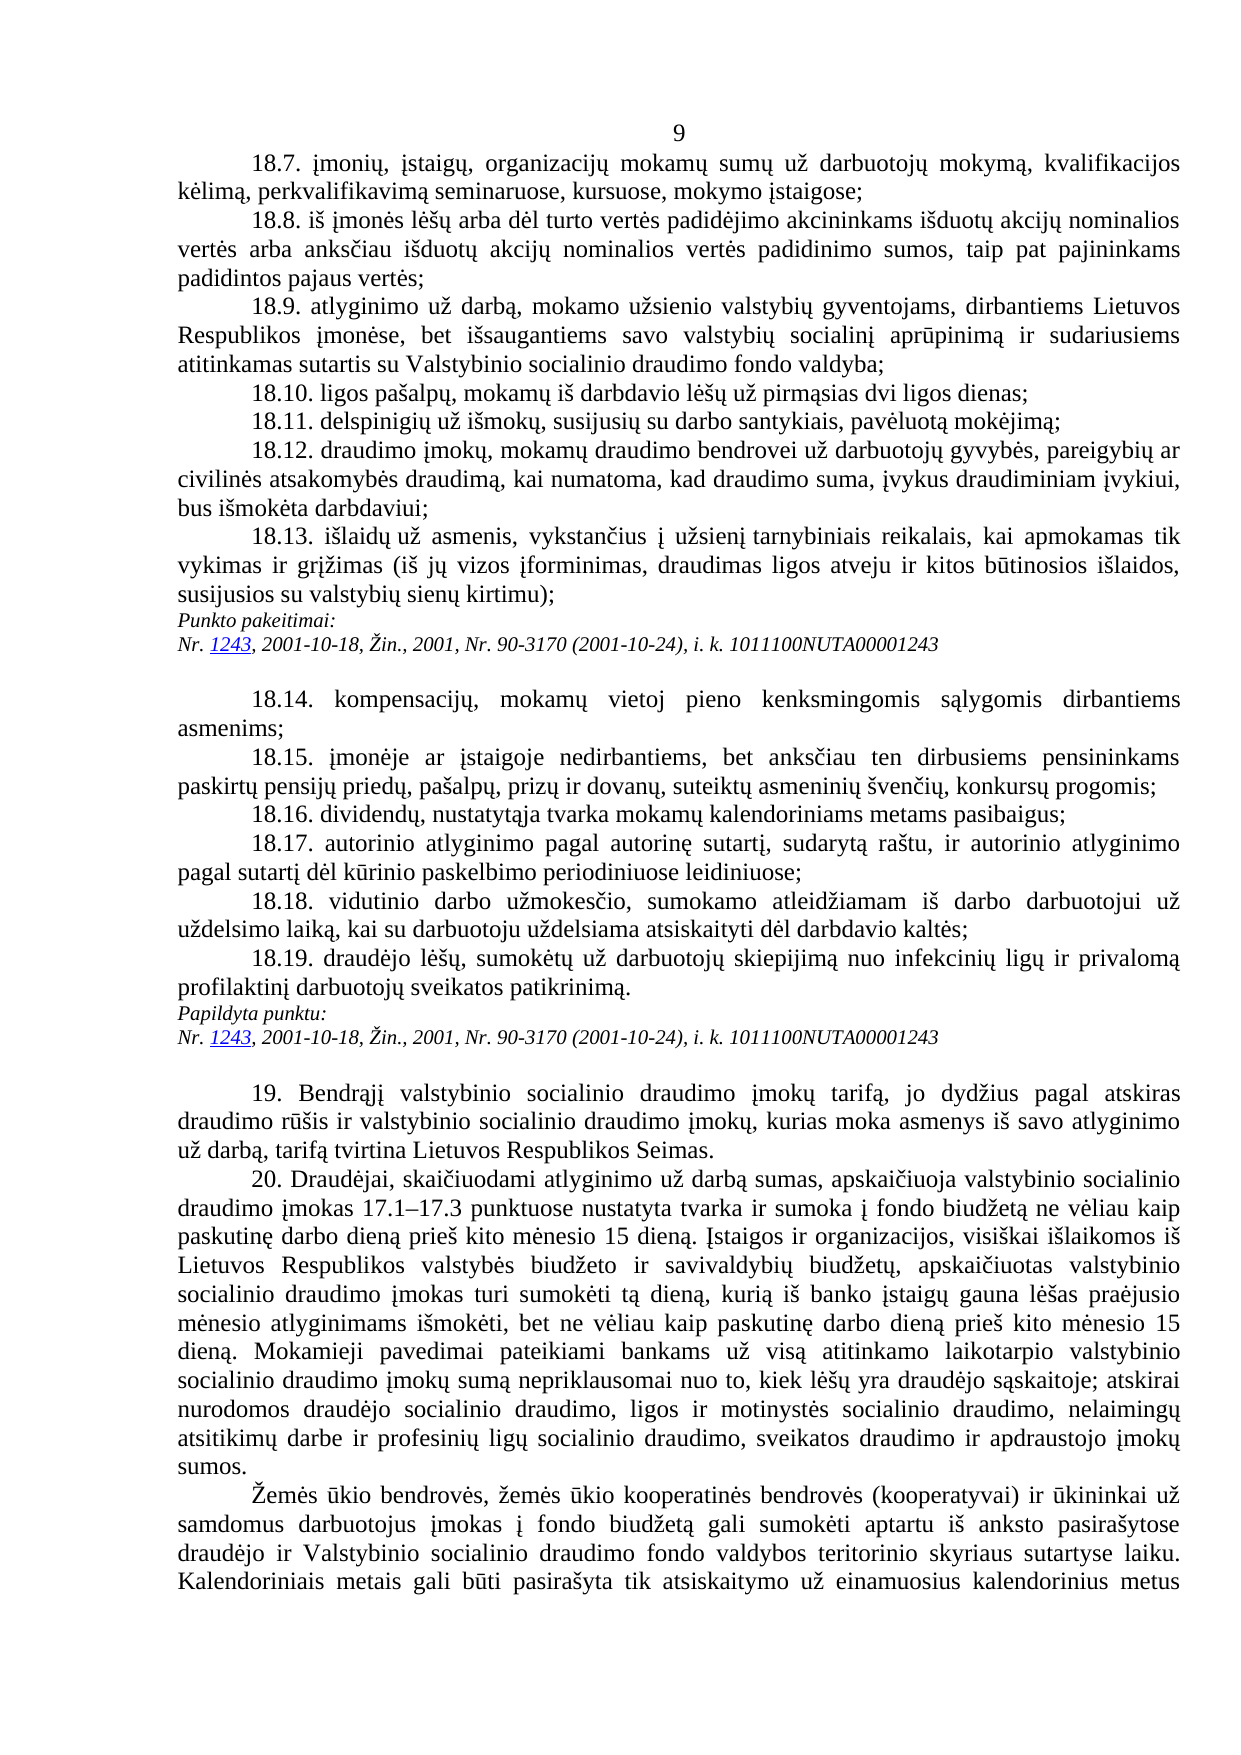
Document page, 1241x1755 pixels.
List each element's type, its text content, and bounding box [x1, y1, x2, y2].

text 18.10. ligos pašalpų, mokamų iš darbdavio lėšų už pirmąsias dvi ligos dienas; [177, 378, 1181, 406]
text 18.14. kompensacijų, mokamų vietoj pieno kenksmingomis sąlygomis dirbantiems asmenims; [177, 684, 1181, 742]
text 19. Bendrąjį valstybinio socialinio draudimo įmokų tarifą, jo dydžius pagal atskiras draudimo rūšis ir valstybinio socialinio draudimo įmokų, kurias moka asmenys iš savo atlyginimo už darbą, tarifą tvirtina Lietuvos Respublikos Seimas. [177, 1078, 1181, 1164]
text 18.15. įmonėje ar įstaigoje nedirbantiems, bet anksčiau ten dirbusiems pensininkams paskirtų pensijų priedų, pašalpų, prizų ir dovanų, suteiktų asmeninių švenčių, konkursų progomis; [177, 742, 1181, 799]
text 18.8. iš įmonės lėšų arba dėl turto vertės padidėjimo akcininkams išduotų akcijų nominalios vertės arba anksčiau išduotų akcijų nominalios vertės padidinimo sumos, taip pat pajininkams padidintos pajaus vertės; [177, 205, 1181, 291]
text Nr. 1243, 2001-10-18, Žin., 2001, Nr. 90-3170 (2001-10-24), i. k. 1011100NUTA00001243 [177, 1025, 1181, 1049]
text Papildyta punktu: [177, 1001, 1181, 1025]
text 18.13. išlaidų už asmenis, vykstančius į užsienį tarnybiniais reikalais, kai apmokamas tik vykimas ir grįžimas (iš jų vizos įforminimas, draudimas ligos atveju ir kitos būtinosios išlaidos, susijusios su valstybių sienų kirtimu); [177, 521, 1181, 608]
text 20. Draudėjai, skaičiuodami atlyginimo už darbą sumas, apskaičiuoja valstybinio socialinio draudimo įmokas 17.1–17.3 punktuose nustatyta tvarka ir sumoka į fondo biudžetą ne vėliau kaip paskutinę darbo dieną prieš kito mėnesio 15 dieną. Įstaigos ir organizacijos, visiškai išlaikomos iš Lietuvos Respublikos valstybės biudžeto ir savivaldybių biudžetų, apskaičiuotas valstybinio socialinio draudimo įmokas turi sumokėti tą dieną, kurią iš banko įstaigų gauna lėšas praėjusio mėnesio atlyginimams išmokėti, bet ne vėliau kaip paskutinę darbo dieną prieš kito mėnesio 15 dieną. Mokamieji pavedimai pateikiami bankams už visą atitinkamo laikotarpio valstybinio socialinio draudimo įmokų sumą nepriklausomai nuo to, kiek lėšų yra draudėjo sąskaitoje; atskirai nurodomos draudėjo socialinio draudimo, ligos ir motinystės socialinio draudimo, nelaimingų atsitikimų darbe ir profesinių ligų socialinio draudimo, sveikatos draudimo ir apdraustojo įmokų sumos. [177, 1164, 1181, 1480]
text Punkto pakeitimai: [177, 608, 1181, 632]
text 18.19. draudėjo lėšų, sumokėtų už darbuotojų skiepijimą nuo infekcinių ligų ir privalomą profilaktinį darbuotojų sveikatos patikrinimą. [177, 943, 1181, 1001]
text Žemės ūkio bendrovės, žemės ūkio kooperatinės bendrovės (kooperatyvai) ir ūkininkai už samdomus darbuotojus įmokas į fondo biudžetą gali sumokėti aptartu iš anksto pasirašytose draudėjo ir Valstybinio socialinio draudimo fondo valdybos teritorinio skyriaus sutartyse laiku. Kalendoriniais metais gali būti pasirašyta tik atsiskaitymo už einamuosius kalendorinius metus [177, 1480, 1181, 1595]
text 18.11. delspinigių už išmokų, susijusių su darbo santykiais, pavėluotą mokėjimą; [177, 406, 1181, 435]
text 18.16. dividendų, nustatytąja tvarka mokamų kalendoriniams metams pasibaigus; [177, 799, 1181, 828]
text Nr. 1243, 2001-10-18, Žin., 2001, Nr. 90-3170 (2001-10-24), i. k. 1011100NUTA00001243 [177, 632, 1181, 656]
text 18.17. autorinio atlyginimo pagal autorinę sutartį, sudarytą raštu, ir autorinio atlyginimo pagal sutartį dėl kūrinio paskelbimo periodiniuose leidiniuose; [177, 828, 1181, 886]
text 18.12. draudimo įmokų, mokamų draudimo bendrovei už darbuotojų gyvybės, pareigybių ar civilinės atsakomybės draudimą, kai numatoma, kad draudimo suma, įvykus draudiminiam įvykiui, bus išmokėta darbdaviui; [177, 435, 1181, 521]
text 18.18. vidutinio darbo užmokesčio, sumokamo atleidžiamam iš darbo darbuotojui už uždelsimo laiką, kai su darbuotoju uždelsiama atsiskaityti dėl darbdavio kaltės; [177, 886, 1181, 943]
text 18.9. atlyginimo už darbą, mokamo užsienio valstybių gyventojams, dirbantiems Lietuvos Respublikos įmonėse, bet išsaugantiems savo valstybių socialinį aprūpinimą ir sudariusiems atitinkamas sutartis su Valstybinio socialinio draudimo fondo valdyba; [177, 291, 1181, 378]
text 18.7. įmonių, įstaigų, organizacijų mokamų sumų už darbuotojų mokymą, kvalifikacijos kėlimą, perkvalifikavimą seminaruose, kursuose, mokymo įstaigose; [177, 148, 1181, 205]
